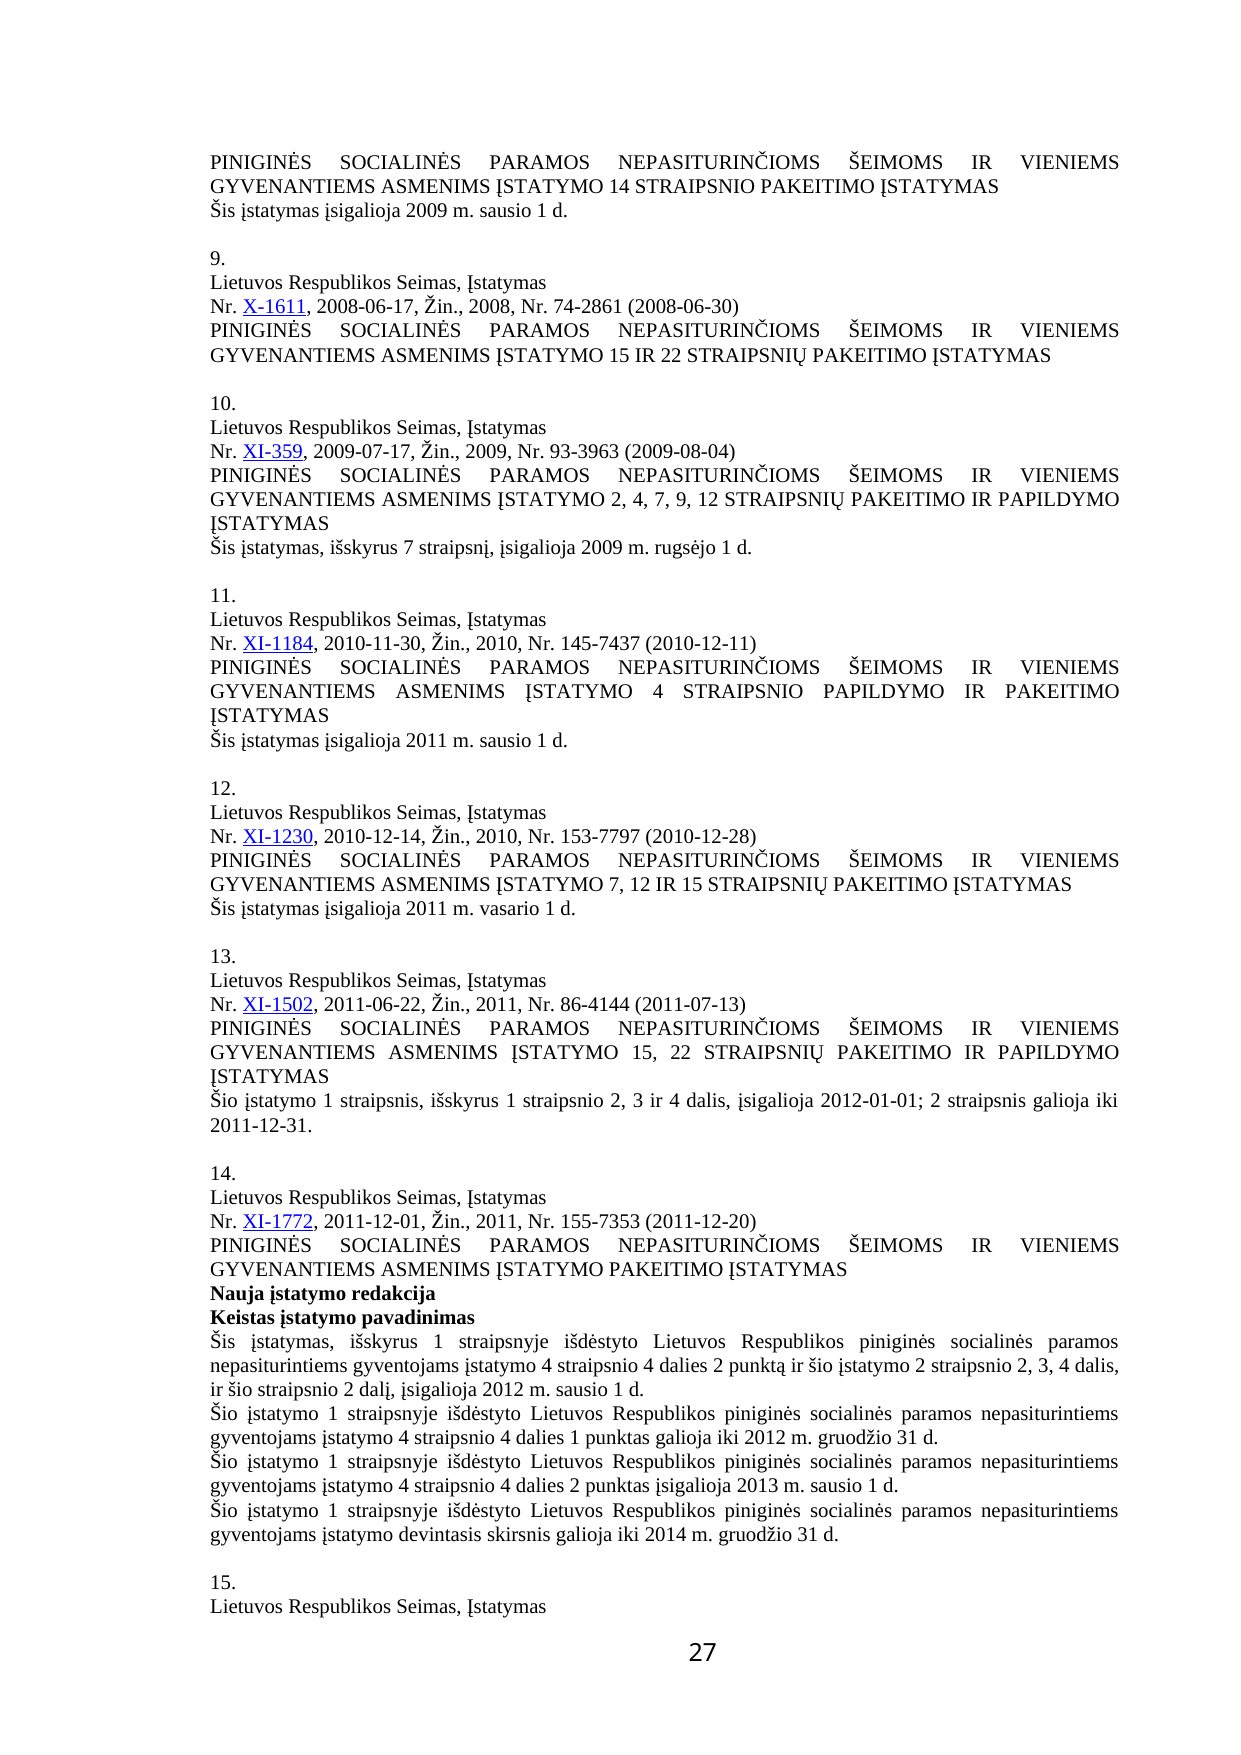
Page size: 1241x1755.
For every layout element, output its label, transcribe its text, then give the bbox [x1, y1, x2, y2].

text Lietuvos Respublikos Seimas, Įstatymas [210, 415, 1120, 439]
text Nr. XI-359, 2009-07-17, Žin., 2009, Nr. 93-3963 (2009-08-04) [210, 439, 1120, 463]
text 14. [210, 1161, 1120, 1185]
text PINIGINĖS SOCIALINĖS PARAMOS NEPASITURINČIOMS ŠEIMOMS IR VIENIEMS GYVENANTIEMS ASMENIMS ĮSTATYMO 7, 12 IR 15 STRAIPSNIŲ PAKEITIMO ĮSTATYMAS [210, 848, 1120, 896]
text Šio įstatymo 1 straipsnyje išdėstyto Lietuvos Respublikos piniginės socialinės paramos nepasiturintiems gyventojams įstatymo 4 straipsnio 4 dalies 1 punktas galioja iki 2012 m. gruodžio 31 d. [210, 1401, 1120, 1449]
text Šis įstatymas įsigalioja 2011 m. vasario 1 d. [210, 896, 1120, 920]
text Šis įstatymas, išskyrus 7 straipsnį, įsigalioja 2009 m. rugsėjo 1 d. [210, 535, 1120, 559]
text 12. [210, 776, 1120, 800]
text Šis įstatymas, išskyrus 1 straipsnyje išdėstyto Lietuvos Respublikos piniginės socialinės paramos nepasiturintiems gyventojams įstatymo 4 straipsnio 4 dalies 2 punktą ir šio įstatymo 2 straipsnio 2, 3, 4 dalis, ir šio straipsnio 2 dalį, įsigalioja 2012 m. sausio 1 d. [210, 1329, 1120, 1401]
text PINIGINĖS SOCIALINĖS PARAMOS NEPASITURINČIOMS ŠEIMOMS IR VIENIEMS GYVENANTIEMS ASMENIMS ĮSTATYMO 14 STRAIPSNIO PAKEITIMO ĮSTATYMAS [210, 150, 1120, 198]
text Šio įstatymo 1 straipsnyje išdėstyto Lietuvos Respublikos piniginės socialinės paramos nepasiturintiems gyventojams įstatymo devintasis skirsnis galioja iki 2014 m. gruodžio 31 d. [210, 1497, 1120, 1546]
text Lietuvos Respublikos Seimas, Įstatymas [210, 270, 1120, 294]
text 13. [210, 944, 1120, 968]
text Lietuvos Respublikos Seimas, Įstatymas [210, 968, 1120, 992]
text 10. [210, 391, 1120, 415]
text Nr. X-1611, 2008-06-17, Žin., 2008, Nr. 74-2861 (2008-06-30) [210, 294, 1120, 318]
text 15. [210, 1570, 1120, 1594]
text PINIGINĖS SOCIALINĖS PARAMOS NEPASITURINČIOMS ŠEIMOMS IR VIENIEMS GYVENANTIEMS ASMENIMS ĮSTATYMO 4 STRAIPSNIO PAPILDYMO IR PAKEITIMO ĮSTATYMAS [210, 655, 1120, 727]
text PINIGINĖS SOCIALINĖS PARAMOS NEPASITURINČIOMS ŠEIMOMS IR VIENIEMS GYVENANTIEMS ASMENIMS ĮSTATYMO 2, 4, 7, 9, 12 STRAIPSNIŲ PAKEITIMO IR PAPILDYMO ĮSTATYMAS [210, 463, 1120, 535]
text Nauja įstatymo redakcija [210, 1281, 1120, 1305]
text 9. [210, 246, 1120, 270]
text Lietuvos Respublikos Seimas, Įstatymas [210, 607, 1120, 631]
text PINIGINĖS SOCIALINĖS PARAMOS NEPASITURINČIOMS ŠEIMOMS IR VIENIEMS GYVENANTIEMS ASMENIMS ĮSTATYMO PAKEITIMO ĮSTATYMAS [210, 1233, 1120, 1281]
text Lietuvos Respublikos Seimas, Įstatymas [210, 1185, 1120, 1209]
text PINIGINĖS SOCIALINĖS PARAMOS NEPASITURINČIOMS ŠEIMOMS IR VIENIEMS GYVENANTIEMS ASMENIMS ĮSTATYMO 15 IR 22 STRAIPSNIŲ PAKEITIMO ĮSTATYMAS [210, 318, 1120, 367]
text Šis įstatymas įsigalioja 2009 m. sausio 1 d. [210, 198, 1120, 222]
text Nr. XI-1772, 2011-12-01, Žin., 2011, Nr. 155-7353 (2011-12-20) [210, 1209, 1120, 1233]
text Keistas įstatymo pavadinimas [210, 1305, 1120, 1329]
text PINIGINĖS SOCIALINĖS PARAMOS NEPASITURINČIOMS ŠEIMOMS IR VIENIEMS GYVENANTIEMS ASMENIMS ĮSTATYMO 15, 22 STRAIPSNIŲ PAKEITIMO IR PAPILDYMO ĮSTATYMAS [210, 1016, 1120, 1088]
text Šis įstatymas įsigalioja 2011 m. sausio 1 d. [210, 727, 1120, 752]
text Šio įstatymo 1 straipsnis, išskyrus 1 straipsnio 2, 3 ir 4 dalis, įsigalioja 2012-01-01; 2 straipsnis galioja iki 2011-12-31. [210, 1088, 1120, 1137]
text Nr. XI-1184, 2010-11-30, Žin., 2010, Nr. 145-7437 (2010-12-11) [210, 631, 1120, 655]
text Šio įstatymo 1 straipsnyje išdėstyto Lietuvos Respublikos piniginės socialinės paramos nepasiturintiems gyventojams įstatymo 4 straipsnio 4 dalies 2 punktas įsigalioja 2013 m. sausio 1 d. [210, 1449, 1120, 1497]
text 11. [210, 583, 1120, 607]
text Lietuvos Respublikos Seimas, Įstatymas [210, 1594, 1120, 1618]
text Nr. XI-1502, 2011-06-22, Žin., 2011, Nr. 86-4144 (2011-07-13) [210, 992, 1120, 1016]
text Nr. XI-1230, 2010-12-14, Žin., 2010, Nr. 153-7797 (2010-12-28) [210, 824, 1120, 848]
text Lietuvos Respublikos Seimas, Įstatymas [210, 800, 1120, 824]
